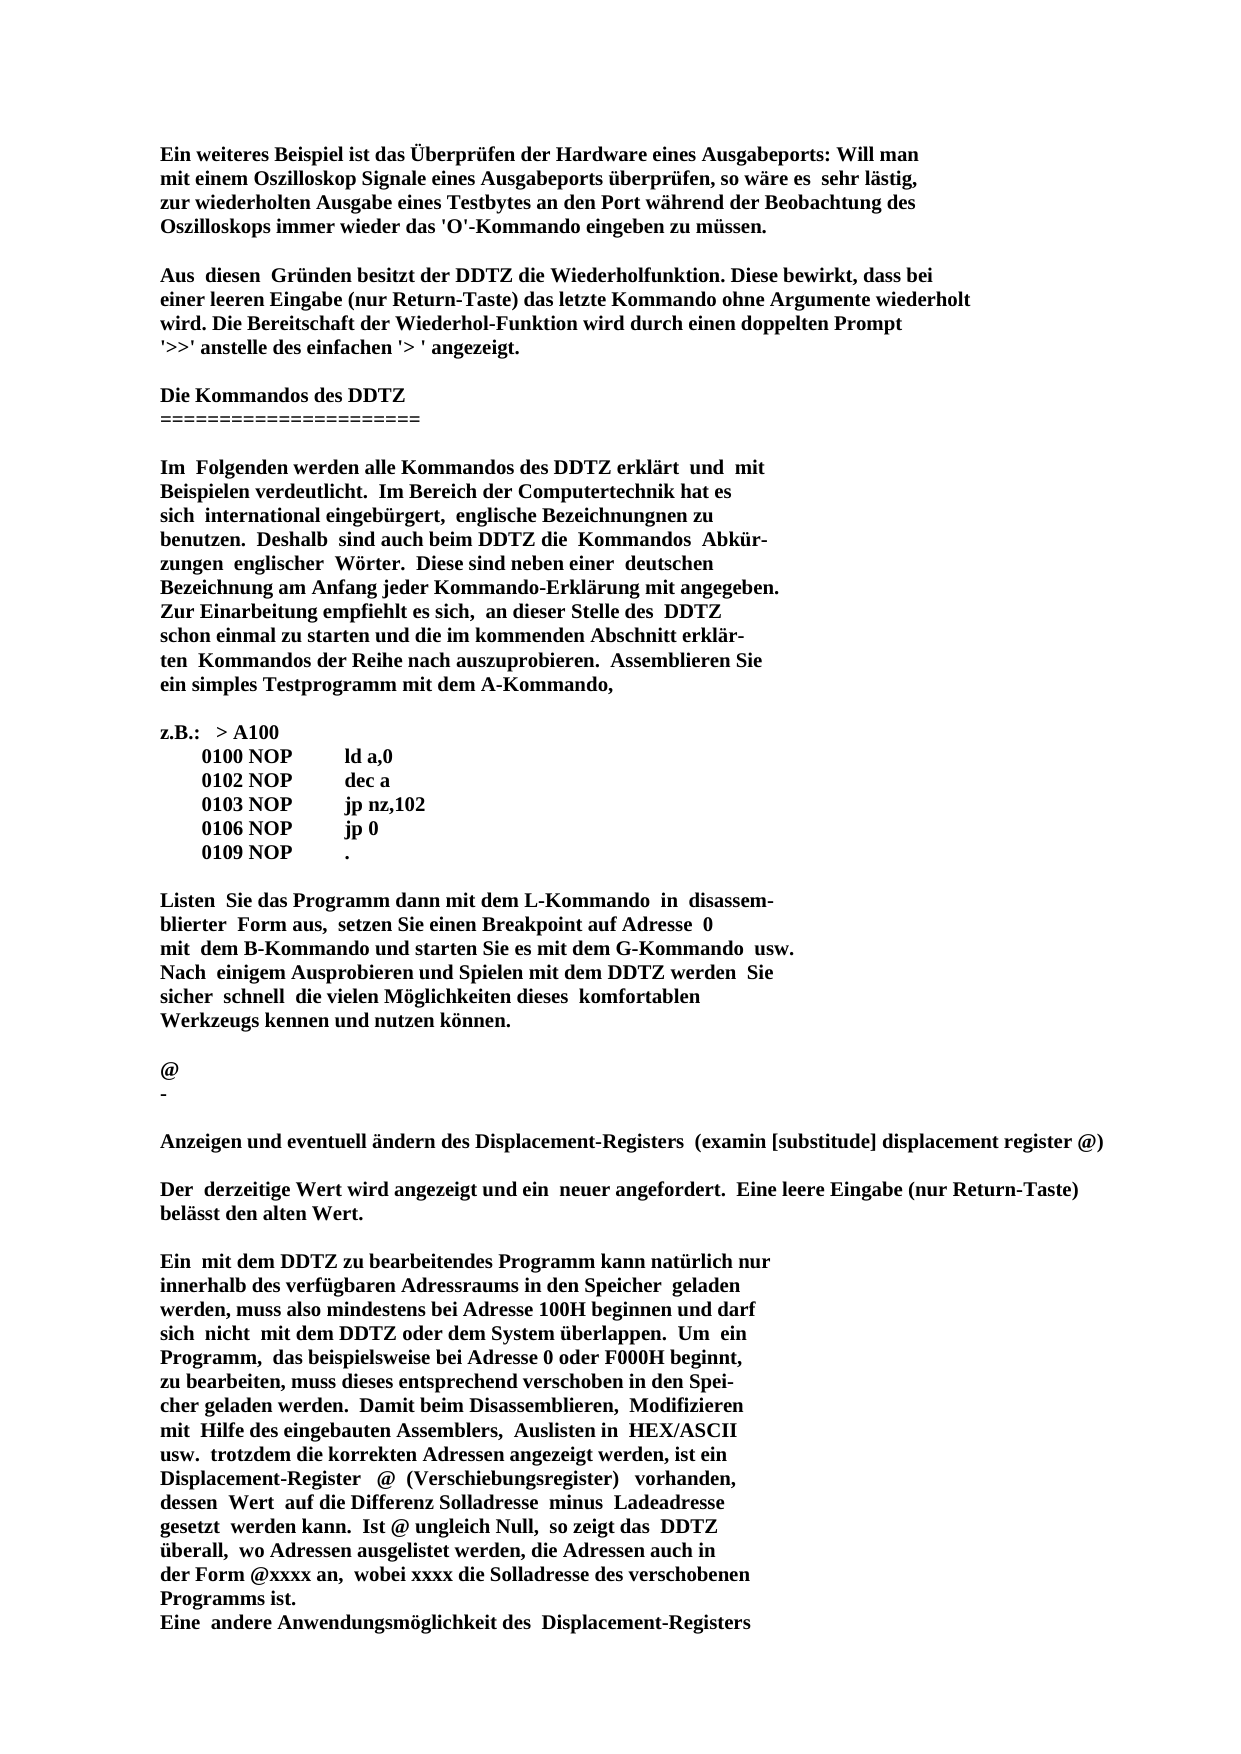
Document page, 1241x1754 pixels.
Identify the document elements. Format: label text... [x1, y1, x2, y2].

text cher geladen werden. Damit beim Disassemblieren, Modifizieren [118, 1393, 1122, 1417]
text benutzen. Deshalb sind auch beim DDTZ die Kommandos Abkür- [118, 527, 1122, 551]
text 0106 NOP jp 0 [118, 816, 1122, 840]
text mit dem B-Kommando und starten Sie es mit dem G-Kommando usw. [118, 936, 1122, 960]
text zu bearbeiten, muss dieses entsprechend verschoben in den Spei- [118, 1369, 1122, 1393]
text Eine andere Anwendungsmöglichkeit des Displacement-Registers [118, 1610, 1122, 1634]
text blierter Form aus, setzen Sie einen Breakpoint auf Adresse 0 [118, 912, 1122, 936]
text Zur Einarbeitung empfiehlt es sich, an dieser Stelle des DDTZ [118, 599, 1122, 623]
text 0102 NOP dec a [118, 768, 1122, 792]
text z.B.: > A100 [118, 720, 1122, 744]
text Bezeichnung am Anfang jeder Kommando-Erklärung mit angegeben. [118, 575, 1122, 599]
text überall, wo Adressen ausgelistet werden, die Adressen auch in [118, 1538, 1122, 1562]
text werden, muss also mindestens bei Adresse 100H beginnen und darf [118, 1297, 1122, 1321]
text gesetzt werden kann. Ist @ ungleich Null, so zeigt das DDTZ [118, 1514, 1122, 1538]
text ein simples Testprogramm mit dem A-Kommando, [118, 672, 1122, 696]
text '>>' anstelle des einfachen '> ' angezeigt. [118, 335, 1122, 359]
text einer leeren Eingabe (nur Return-Taste) das letzte Kommando ohne Argumente wiederholt [118, 287, 1122, 311]
text - [118, 1081, 1122, 1105]
text sich nicht mit dem DDTZ oder dem System überlappen. Um ein [118, 1321, 1122, 1345]
text usw. trotzdem die korrekten Adressen angezeigt werden, ist ein [118, 1442, 1122, 1466]
text Displacement-Register @ (Verschiebungsregister) vorhanden, [118, 1466, 1122, 1490]
text Programms ist. [118, 1586, 1122, 1610]
text Der derzeitige Wert wird angezeigt und ein neuer angefordert. Eine leere Eingabe (nur Return-Taste) [118, 1177, 1122, 1201]
text Beispielen verdeutlicht. Im Bereich der Computertechnik hat es [118, 479, 1122, 503]
text @ [118, 1057, 1122, 1081]
text mit Hilfe des eingebauten Assemblers, Auslisten in HEX/ASCII [118, 1417, 1122, 1442]
text ====================== [118, 407, 1122, 431]
text Listen Sie das Programm dann mit dem L-Kommando in disassem- [118, 888, 1122, 912]
text der Form @xxxx an, wobei xxxx die Solladresse des verschobenen [118, 1562, 1122, 1586]
text wird. Die Bereitschaft der Wiederhol-Funktion wird durch einen doppelten Prompt [118, 311, 1122, 335]
text Ein weiteres Beispiel ist das Überprüfen der Hardware eines Ausgabeports: Will man [118, 142, 1122, 166]
text Im Folgenden werden alle Kommandos des DDTZ erklärt und mit [118, 455, 1122, 479]
text Oszilloskops immer wieder das 'O'-Kommando eingeben zu müssen. [118, 214, 1122, 238]
text Aus diesen Gründen besitzt der DDTZ die Wiederholfunktion. Diese bewirkt, dass bei [118, 262, 1122, 287]
text sich international eingebürgert, englische Bezeichnungnen zu [118, 503, 1122, 527]
text sicher schnell die vielen Möglichkeiten dieses komfortablen [118, 984, 1122, 1008]
text 0100 NOP ld a,0 [118, 744, 1122, 768]
text Nach einigem Ausprobieren und Spielen mit dem DDTZ werden Sie [118, 960, 1122, 984]
text Die Kommandos des DDTZ [118, 383, 1122, 407]
text 0109 NOP . [118, 840, 1122, 864]
text ten Kommandos der Reihe nach auszuprobieren. Assemblieren Sie [118, 647, 1122, 672]
text zur wiederholten Ausgabe eines Testbytes an den Port während der Beobachtung des [118, 190, 1122, 214]
text Programm, das beispielsweise bei Adresse 0 oder F000H beginnt, [118, 1345, 1122, 1369]
text Werkzeugs kennen und nutzen können. [118, 1008, 1122, 1032]
text belässt den alten Wert. [118, 1201, 1122, 1225]
text 0103 NOP jp nz,102 [118, 792, 1122, 816]
text mit einem Oszilloskop Signale eines Ausgabeports überprüfen, so wäre es sehr lästig, [118, 166, 1122, 190]
text Anzeigen und eventuell ändern des Displacement-Registers (examin [substitude] displacement register @) [118, 1129, 1122, 1153]
text innerhalb des verfügbaren Adressraums in den Speicher geladen [118, 1273, 1122, 1297]
text zungen englischer Wörter. Diese sind neben einer deutschen [118, 551, 1122, 575]
text dessen Wert auf die Differenz Solladresse minus Ladeadresse [118, 1490, 1122, 1514]
text Ein mit dem DDTZ zu bearbeitendes Programm kann natürlich nur [118, 1249, 1122, 1273]
text schon einmal zu starten und die im kommenden Abschnitt erklär- [118, 623, 1122, 647]
